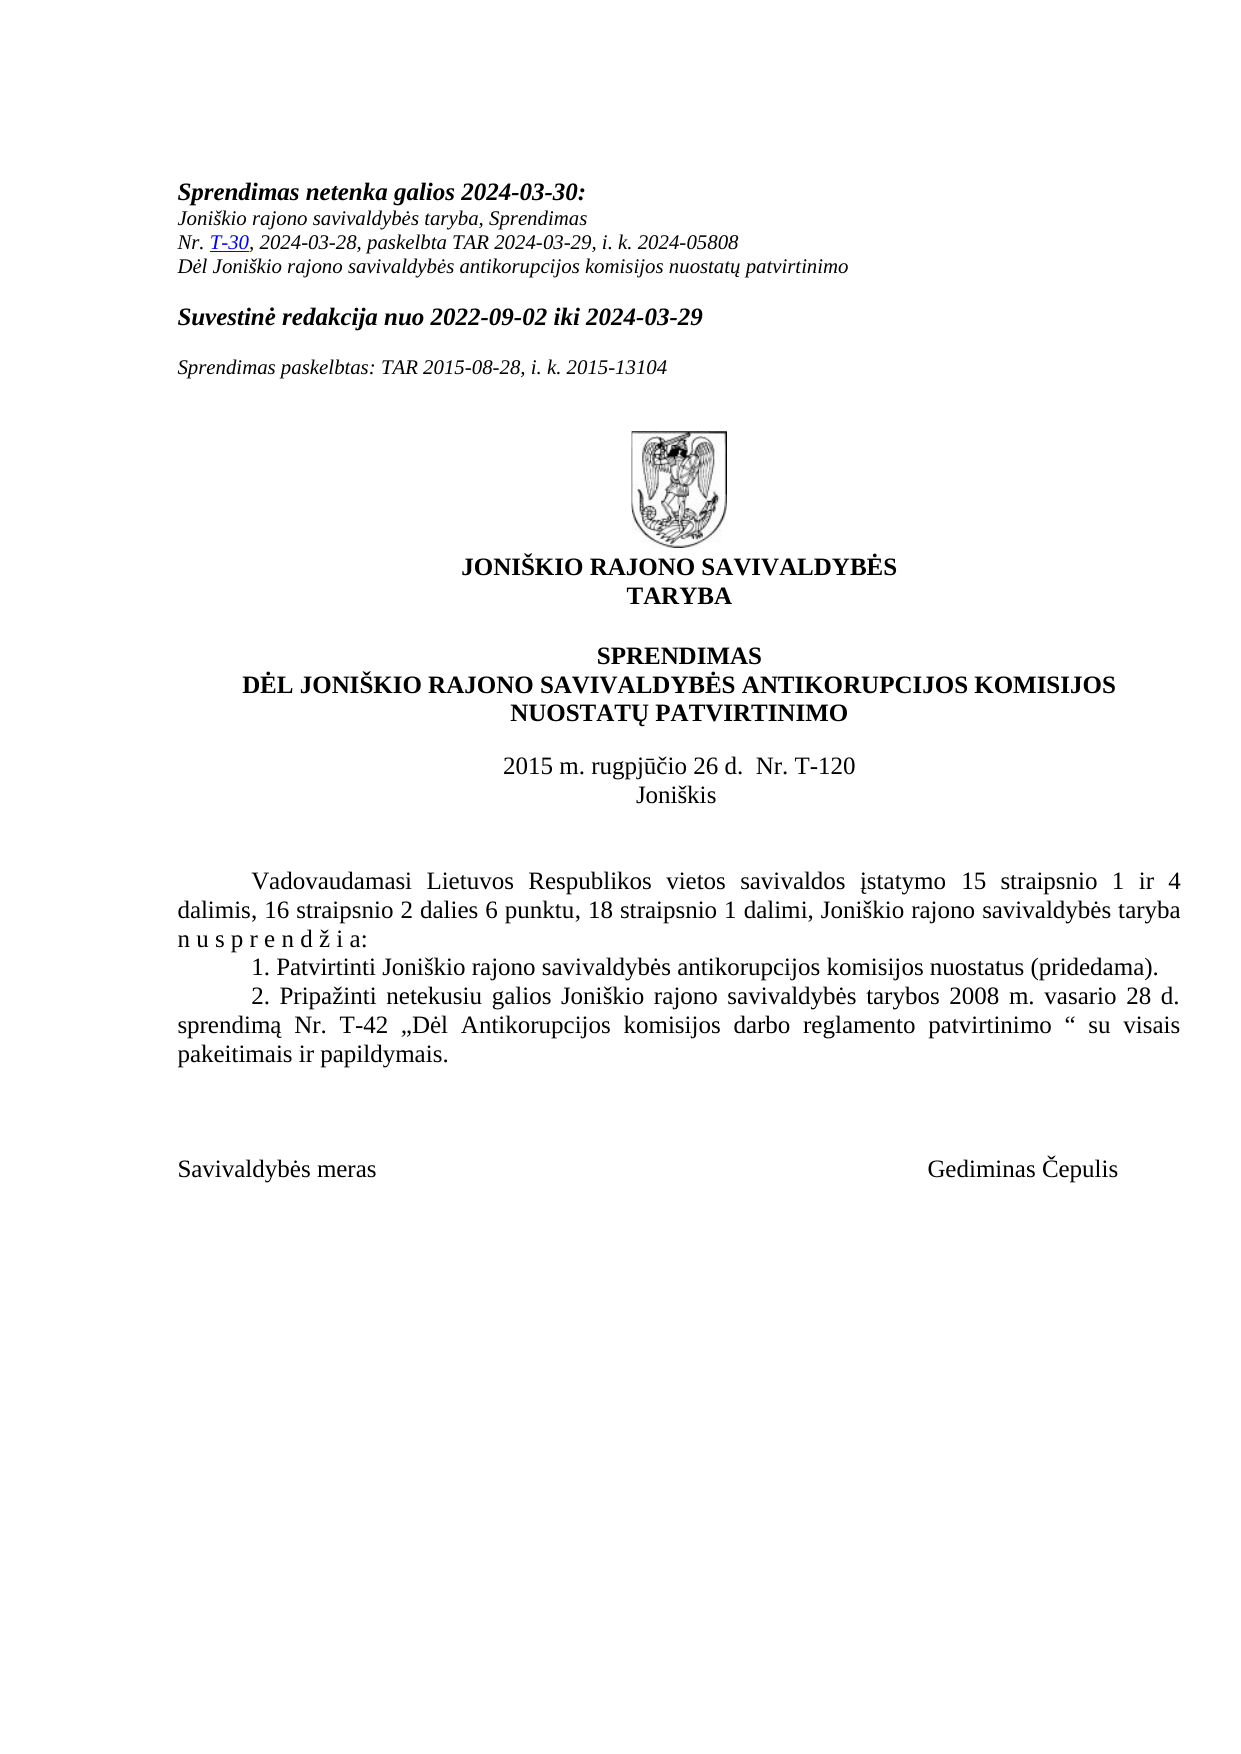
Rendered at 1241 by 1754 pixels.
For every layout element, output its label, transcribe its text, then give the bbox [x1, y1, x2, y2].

text Sprendimas paskelbtas: TAR 2015-08-28, i. k. 2015-13104 [177, 355, 1181, 379]
text 2015 m. rugpjūčio 26 d. Nr. T-120 [177, 751, 1181, 780]
text Sprendimas netenka galios 2024-03-30: [177, 177, 1181, 206]
text Joniškis [177, 780, 1181, 809]
text Savivaldybės meras Gediminas Čepulis [177, 1154, 1181, 1182]
text SPRENDIMAS [177, 641, 1181, 670]
text Suvestinė redakcija nuo 2022-09-02 iki 2024-03-29 [177, 302, 1181, 331]
text 2. Pripažinti netekusiu galios Joniškio rajono savivaldybės tarybos 2008 m. vasario 28 d. sprendimą Nr. T-42 „Dėl Antikorupcijos komisijos darbo reglamento patvirtinimo “ su visais pakeitimais ir papildymais. [177, 981, 1181, 1067]
text Vadovaudamasi Lietuvos Respublikos vietos savivaldos įstatymo 15 straipsnio 1 ir 4 dalimis, 16 straipsnio 2 dalies 6 punktu, 18 straipsnio 1 dalimi, Joniškio rajono savivaldybės taryba n u s p r e n d ž i a: [177, 866, 1181, 952]
text 1. Patvirtinti Joniškio rajono savivaldybės antikorupcijos komisijos nuostatus (pridedama). [177, 952, 1181, 981]
text Dėl Joniškio rajono savivaldybės antikorupcijos komisijos nuostatų patvirtinimo [177, 254, 1181, 278]
text Nr. T-30, 2024-03-28, paskelbta TAR 2024-03-29, i. k. 2024-05808 [177, 230, 1181, 254]
text Joniškio rajono savivaldybės TARYBA [177, 552, 1181, 610]
subtitle DĖL JONIŠKIO RAJONO SAVIVALDYBĖS ANTIKORUPCIJOS KOMISIJOS NUOSTATŲ PATVIRTINIMO [177, 670, 1181, 727]
text Joniškio rajono savivaldybės taryba, Sprendimas [177, 206, 1181, 230]
